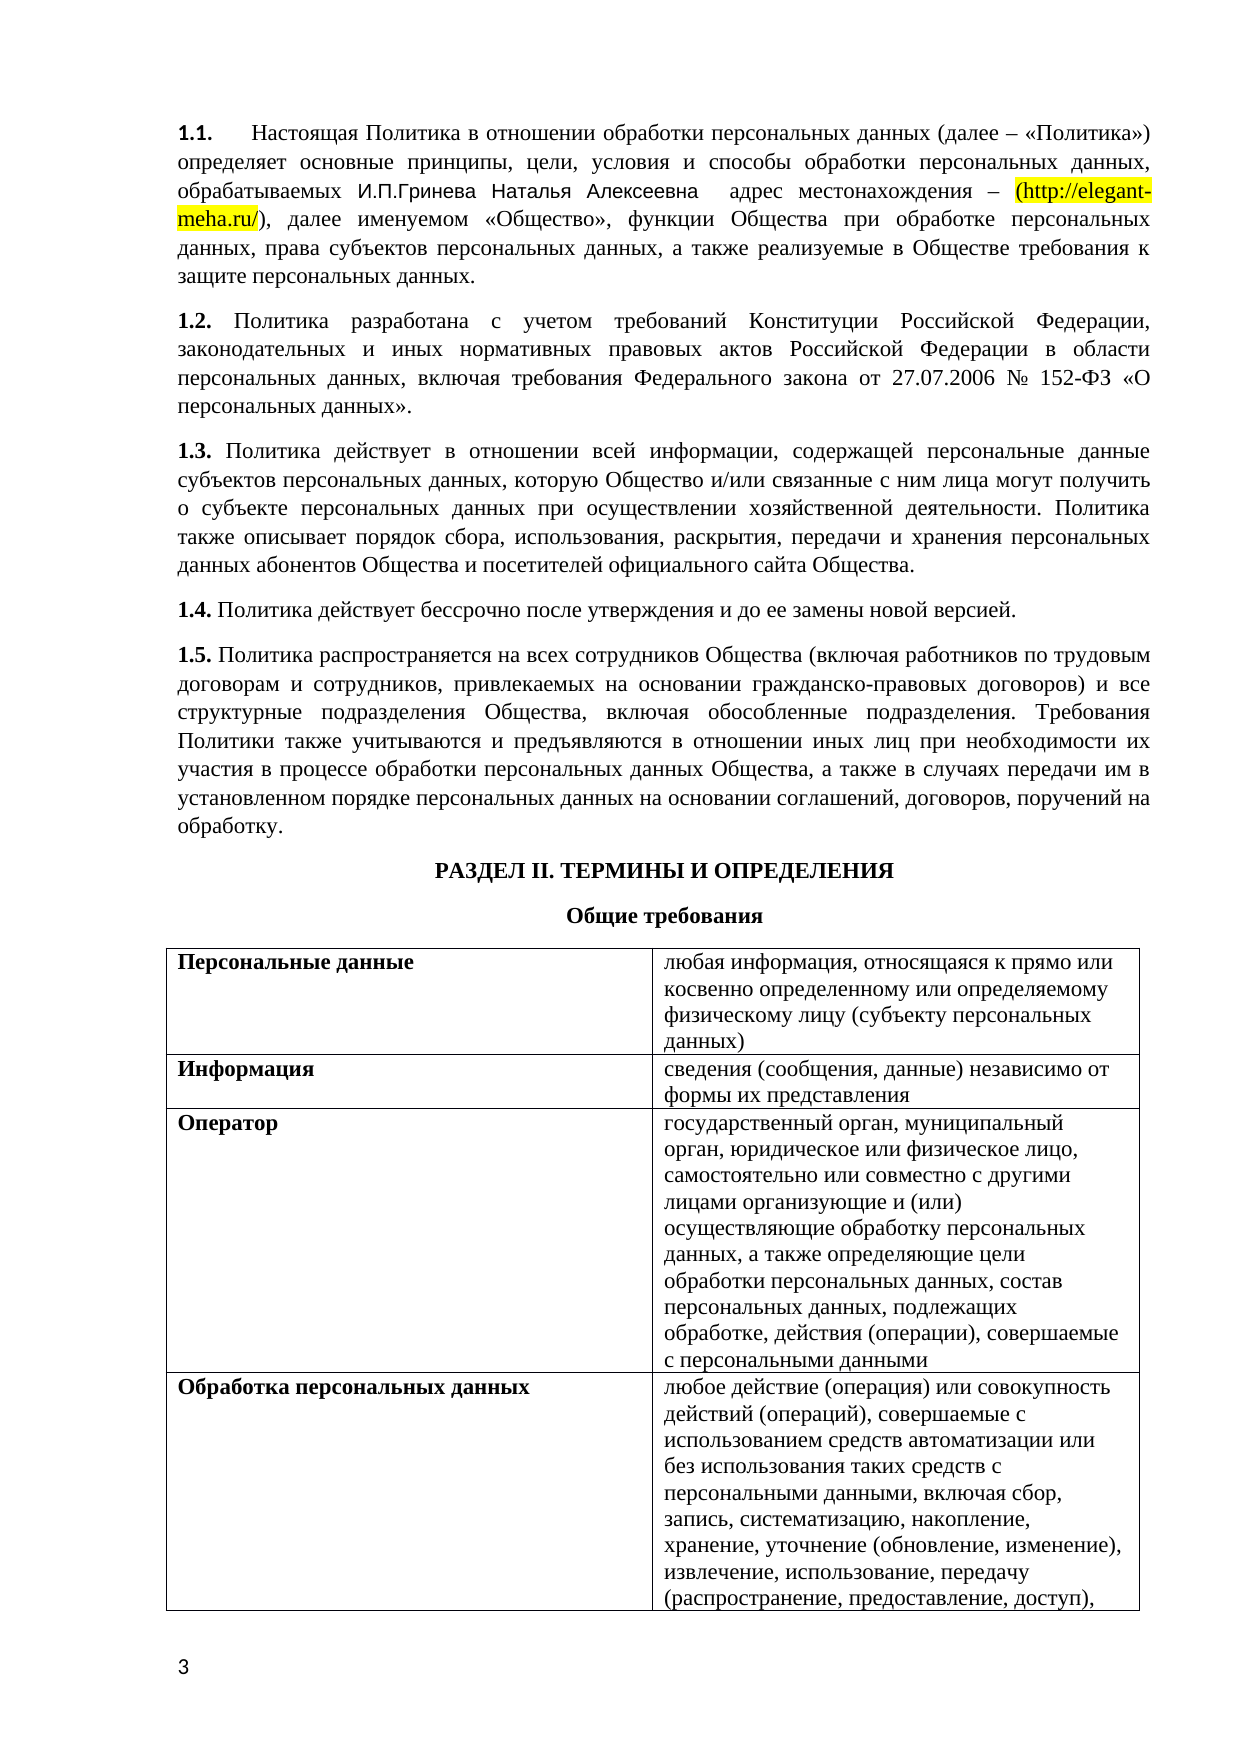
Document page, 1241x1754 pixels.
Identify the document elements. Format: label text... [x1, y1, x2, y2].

text 1.3. Политика действует в отношении всей информации, содержащей персональные данные субъектов персональных данных, которую Общество и/или связанные с ним лица могут получить о субъекте персональных данных при осуществлении хозяйственной деятельности. Политика также описывает порядок сбора, использования, раскрытия, передачи и хранения персональных данных абонентов Общества и посетителей официального сайта Общества. [177, 437, 1152, 578]
table_cell Обработка персональных данных [167, 1373, 652, 1610]
table_cell Информация [167, 1055, 652, 1108]
text 1.4. Политика действует бессрочно после утверждения и до ее замены новой версией. [177, 596, 1152, 623]
text 1.2. Политика разработана с учетом требований Конституции Российской Федерации, законодательных и иных нормативных правовых актов Российской Федерации в области персональных данных, включая требования Федерального закона от 27.07.2006 № 152-ФЗ «О персональных данных». [177, 307, 1152, 419]
text Общие требования [177, 902, 1152, 929]
table_cell Оператор [167, 1109, 652, 1372]
text 1.5. Политика распространяется на всех сотрудников Общества (включая работников по трудовым договорам и сотрудников, привлекаемых на основании гражданско-правовых договоров) и все структурные подразделения Общества, включая обособленные подразделения. Требования Политики также учитываются и предъявляются в отношении иных лиц при необходимости их участия в процессе обработки персональных данных Общества, а также в случаях передачи им в установленном порядке персональных данных на основании соглашений, договоров, поручений на обработку. [177, 641, 1152, 838]
table_header любая информация, относящаяся к прямо или косвенно определенному или определяемому физическому лицу (субъекту персональных данных) [653, 949, 1139, 1054]
list Настоящая Политика в отношении обработки персональных данных (далее – «Политика») определяет основные принципы, цели, условия и способы обработки персональных данных, обрабатываемых И.П.Гринева Наталья Алексеевна адрес местонахождения – (http://elegant-meha.ru/), далее именуемом «Общество», функции Общества при обработке персональных данных, права субъектов персональных данных, а также реализуемые в Обществе требования к защите персональных данных. [177, 118, 1152, 288]
text РАЗДЕЛ II. ТЕРМИНЫ И ОПРЕДЕЛЕНИЯ [177, 857, 1152, 883]
table_cell государственный орган, муниципальный орган, юридическое или физическое лицо, самостоятельно или совместно с другими лицами организующие и (или) осуществляющие обработку персональных данных, а также определяющие цели обработки персональных данных, состав персональных данных, подлежащих обработке, действия (операции), совершаемые с персональными данными [653, 1109, 1139, 1372]
table_header Персональные данные [167, 949, 652, 1054]
table_cell любое действие (операция) или совокупность действий (операций), совершаемые с использованием средств автоматизации или без использования таких средств с персональными данными, включая сбор, запись, систематизацию, накопление, хранение, уточнение (обновление, изменение), извлечение, использование, передачу (распространение, предоставление, доступ), [653, 1373, 1139, 1610]
table_cell сведения (сообщения, данные) независимо от формы их представления [653, 1055, 1139, 1108]
